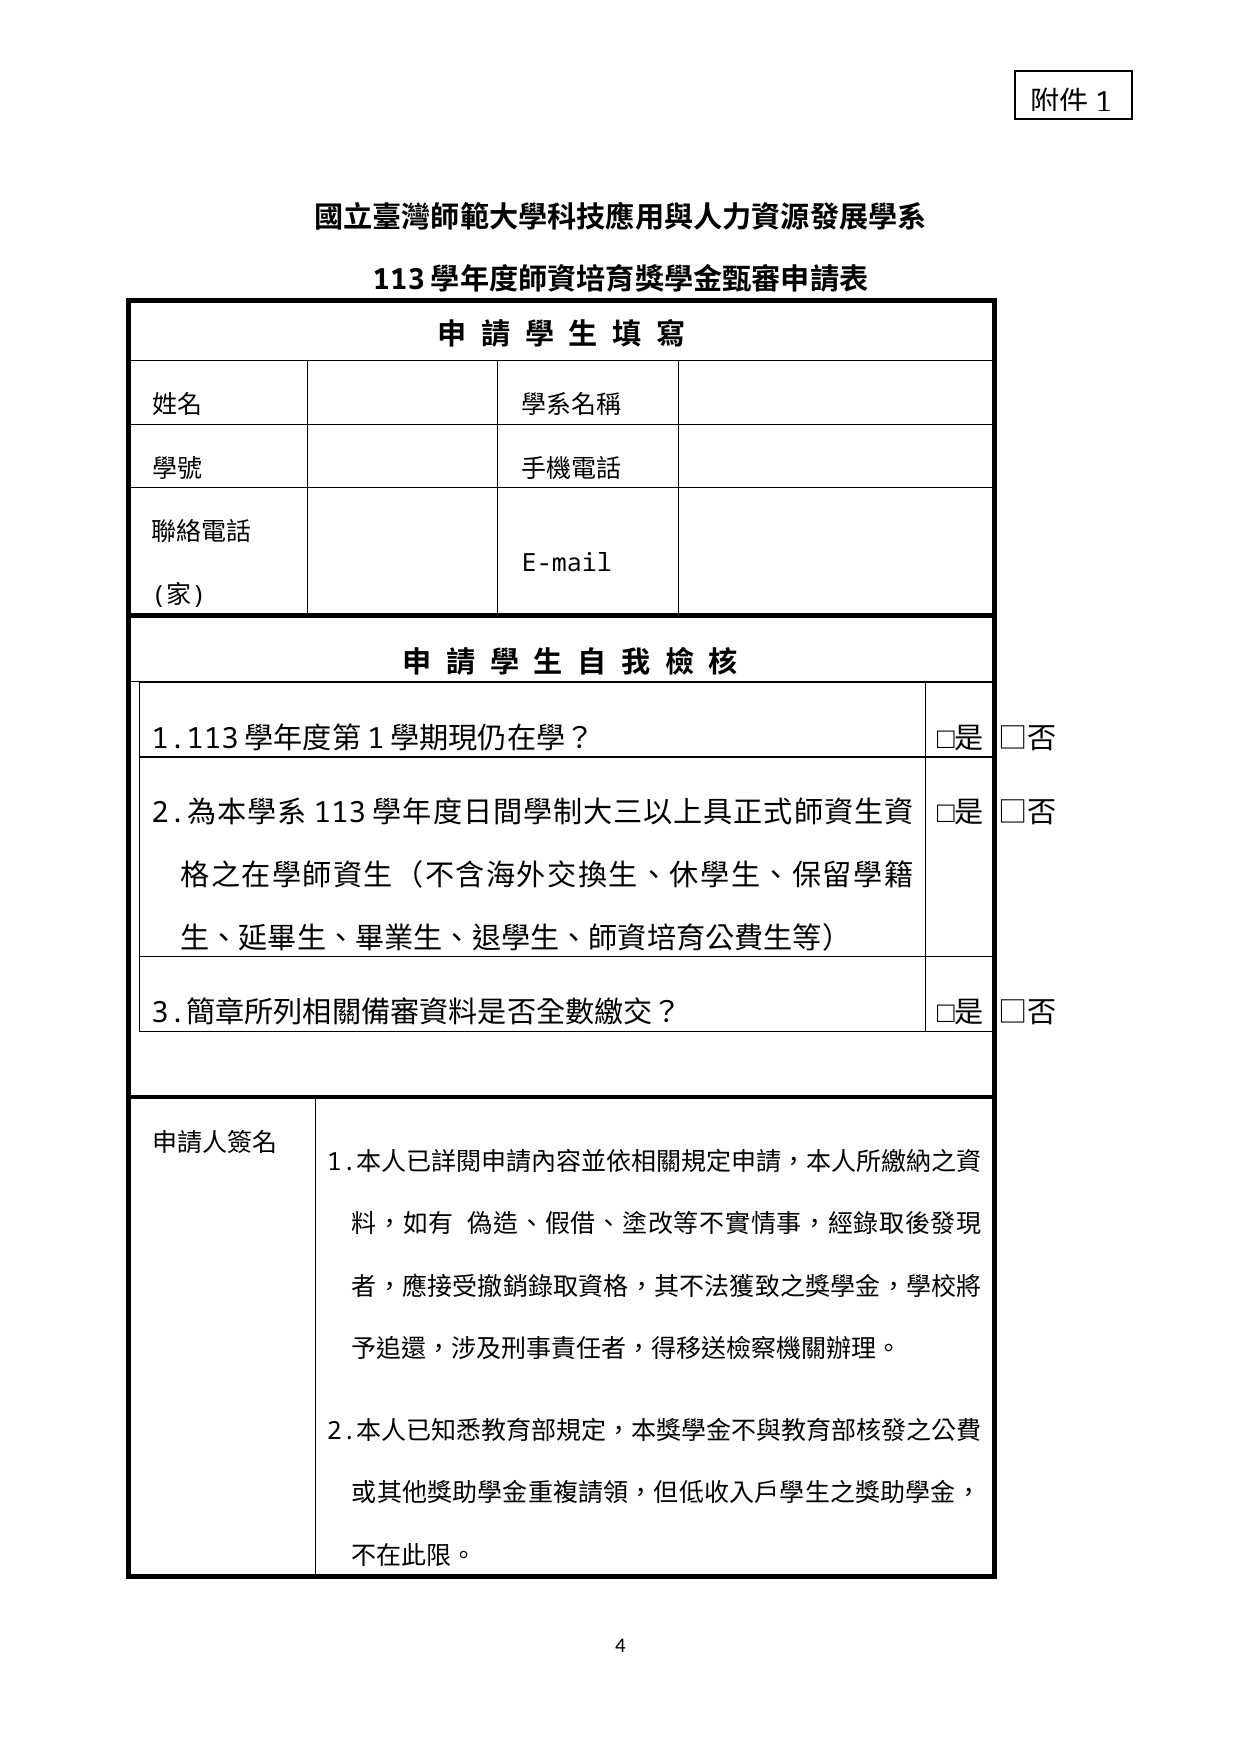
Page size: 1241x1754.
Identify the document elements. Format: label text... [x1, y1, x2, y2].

table_cell [131, 682, 992, 1094]
table_cell 聯絡電話(家) [131, 488, 307, 613]
table_cell [679, 361, 992, 424]
table_cell 申 請 學 生 自 我 檢 核 [131, 618, 992, 681]
table_cell 學系名稱 [498, 361, 678, 424]
text 國立臺灣師範大學科技應用與人力資源發展學系 [187, 173, 1053, 235]
table_cell [308, 361, 497, 424]
table_header 申 請 學 生 填 寫 [131, 303, 992, 360]
table_cell [679, 425, 992, 487]
table_cell 申請人簽名 [131, 1099, 315, 1574]
table_cell [679, 488, 992, 613]
table_cell 姓名 [131, 361, 307, 424]
table_cell [308, 425, 497, 487]
table_header 1.113學年度第1學期現仍在學？ [140, 683, 925, 756]
text 附件1 [1030, 79, 1116, 111]
text 113學年度師資培育獎學金甄審申請表 [187, 235, 1053, 298]
table_cell [308, 488, 497, 613]
table_cell 3.簡章所列相關備審資料是否全數繳交？ [140, 957, 925, 1031]
table_cell □是 □否 [926, 957, 992, 1031]
table_cell 1.本人已詳閱申請內容並依相關規定申請，本人所繳納之資料，如有 偽造、假借、塗改等不實情事，經錄取後發現者，應接受撤銷錄取資格，其不法獲致之獎學金，學校將予追還，涉及刑事責任者，得移送檢察機關辦理。 2.本人已知悉教育部規定，本獎學金不與教育部核發之公費或其他獎助學金重複請領，但低收入戶學生之獎助學金，不在此限。 [316, 1099, 992, 1574]
table_header □是 □否 [926, 683, 992, 756]
table_cell 手機電話 [498, 425, 678, 487]
table_cell □是 □否 [926, 758, 992, 956]
table_cell E-mail [498, 488, 678, 613]
table_cell 學號 [131, 425, 307, 487]
table_cell 2.為本學系113學年度日間學制大三以上具正式師資生資格之在學師資生（不含海外交換生、休學生、保留學籍生、延畢生、畢業生、退學生、師資培育公費生等） [140, 758, 925, 956]
